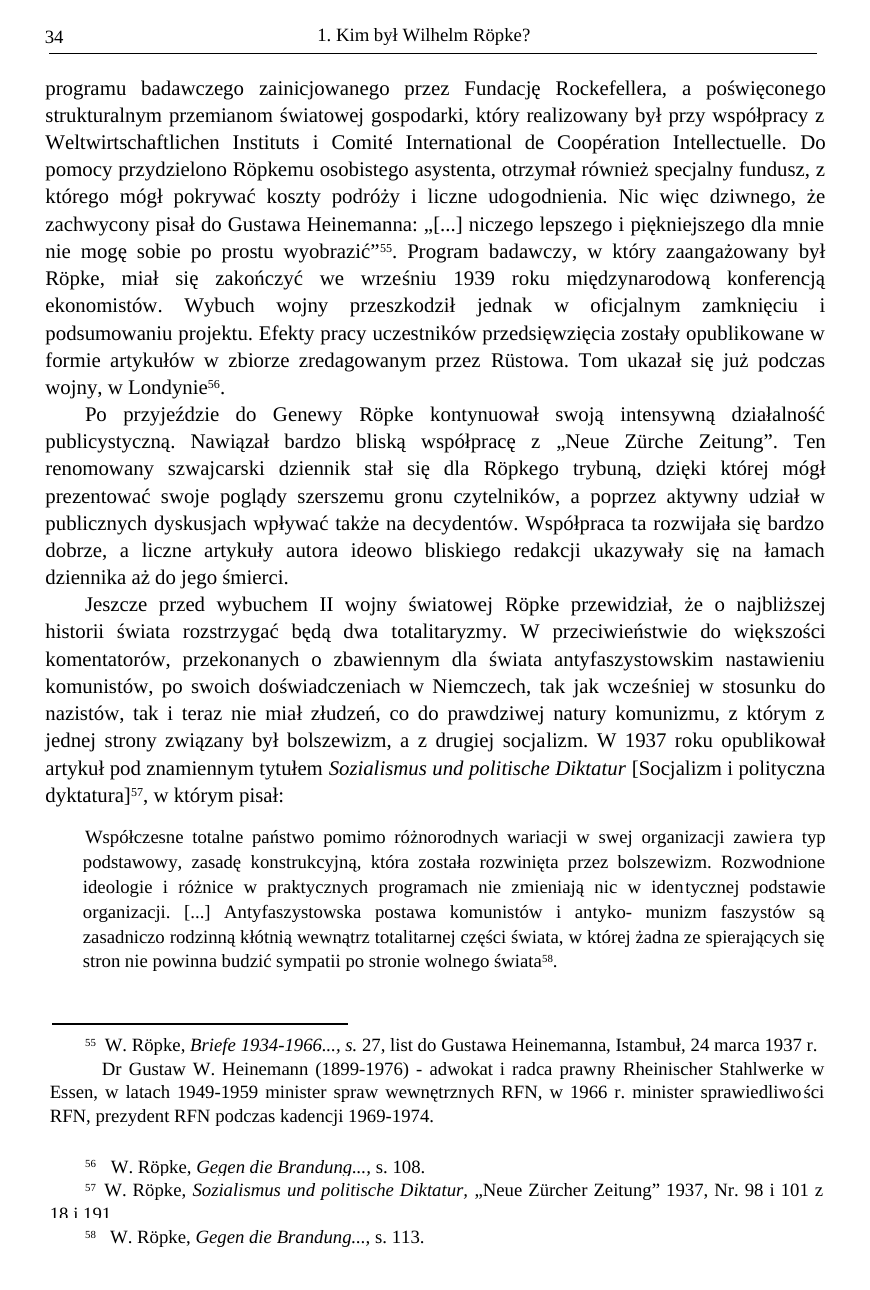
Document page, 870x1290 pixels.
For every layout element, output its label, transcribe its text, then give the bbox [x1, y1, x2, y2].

text Dr Gustaw W. Heinemann (1899-1976) - adwokat i radca prawny Rheinischer Stahlwerke w Essen, w latach 1949-1959 minister spraw wewnętrznych RFN, w 1966 r. minister sprawiedliwo­ści RFN, prezydent RFN podczas kadencji 1969-1974. [49, 1058, 824, 1126]
text Po przyjeździe do Genewy Röpke kontynuował swoją intensywną działalność publicystyczną. Nawiązał bardzo bliską współpracę z „Neue Zürche Zeitung”. Ten renomowany szwajcarski dziennik stał się dla Röpkego trybuną, dzięki której mógł prezentować swoje poglądy szerszemu gronu czytelników, a poprzez aktywny udział w publicznych dyskusjach wpływać także na decydentów. Współpraca ta rozwijała się bardzo dobrze, a liczne artykuły autora ideowo bliskiego redakcji ukazywały się na łamach dziennika aż do jego śmierci. [45, 402, 826, 589]
text 1. Kim był Wilhelm Röpke? [317, 24, 544, 45]
text programu badawczego zainicjowanego przez Fundację Rockefellera, a poświęcone­go strukturalnym przemianom światowej gospodarki, który realizowany był przy współpracy z Weltwirtschaftlichen Instituts i Comité International de Coopération Intellectuelle. Do pomocy przydzielono Röpkemu osobistego asystenta, otrzymał również specjalny fundusz, z którego mógł pokrywać koszty podróży i liczne udo­godnienia. Nic więc dziwnego, że zachwycony pisał do Gustawa Heinemanna: „[...] niczego lepszego i piękniejszego dla mnie nie mogę sobie po prostu wyobrazić”55. Program badawczy, w który zaangażowany był Röpke, miał się zakończyć we wrze­śniu 1939 roku międzynarodową konferencją ekonomistów. Wybuch wojny prze­szkodził jednak w oficjalnym zamknięciu i podsumowaniu projektu. Efekty pracy uczestników przedsięwzięcia zostały opublikowane w formie artykułów w zbiorze zredagowanym przez Rüstowa. Tom ukazał się już podczas wojny, w Londynie56. [45, 76, 826, 399]
text Jeszcze przed wybuchem II wojny światowej Röpke przewidział, że o najbliż­szej historii świata rozstrzygać będą dwa totalitaryzmy. W przeciwieństwie do więk­szości komentatorów, przekonanych o zbawiennym dla świata antyfaszystowskim nastawieniu komunistów, po swoich doświadczeniach w Niemczech, tak jak wcze­śniej w stosunku do nazistów, tak i teraz nie miał złudzeń, co do prawdziwej natury komunizmu, z którym z jednej strony związany był bolszewizm, a z drugiej socja­lizm. W 1937 roku opublikował artykuł pod znamiennym tytułem Sozialismus und politische Diktatur [Socjalizm i polityczna dyktatura]57, w którym pisał: [45, 592, 826, 807]
text Współczesne totalne państwo pomimo różnorodnych wariacji w swej organizacji zawie­ra typ podstawowy, zasadę konstrukcyjną, która została rozwinięta przez bolszewizm. Rozwodnione ideologie i różnice w praktycznych programach nie zmieniają nic w iden­tycznej podstawie organizacji. [...] Antyfaszystowska postawa komunistów i antyko- munizm faszystów są zasadniczo rodzinną kłótnią wewnątrz totalitarnej części świata, w której żadna ze spierających się stron nie powinna budzić sympatii po stronie wolne­go świata58. [83, 826, 826, 972]
text 34 [44, 26, 68, 48]
text 58 W. Röpke, Gegen die Brandung..., s. 113. [49, 1226, 824, 1248]
text 57 W. Röpke, Sozialismus und politische Diktatur, „Neue Zürcher Zeitung” 1937, Nr. 98 i 101 z 18 i 191. [49, 1179, 824, 1217]
text 56 W. Röpke, Gegen die Brandung..., s. 108. [49, 1156, 824, 1175]
text 55 W. Röpke, Briefe 1934-1966..., s. 27, list do Gustawa Heinemanna, Istambuł, 24 marca 1937 r. [49, 1034, 824, 1056]
